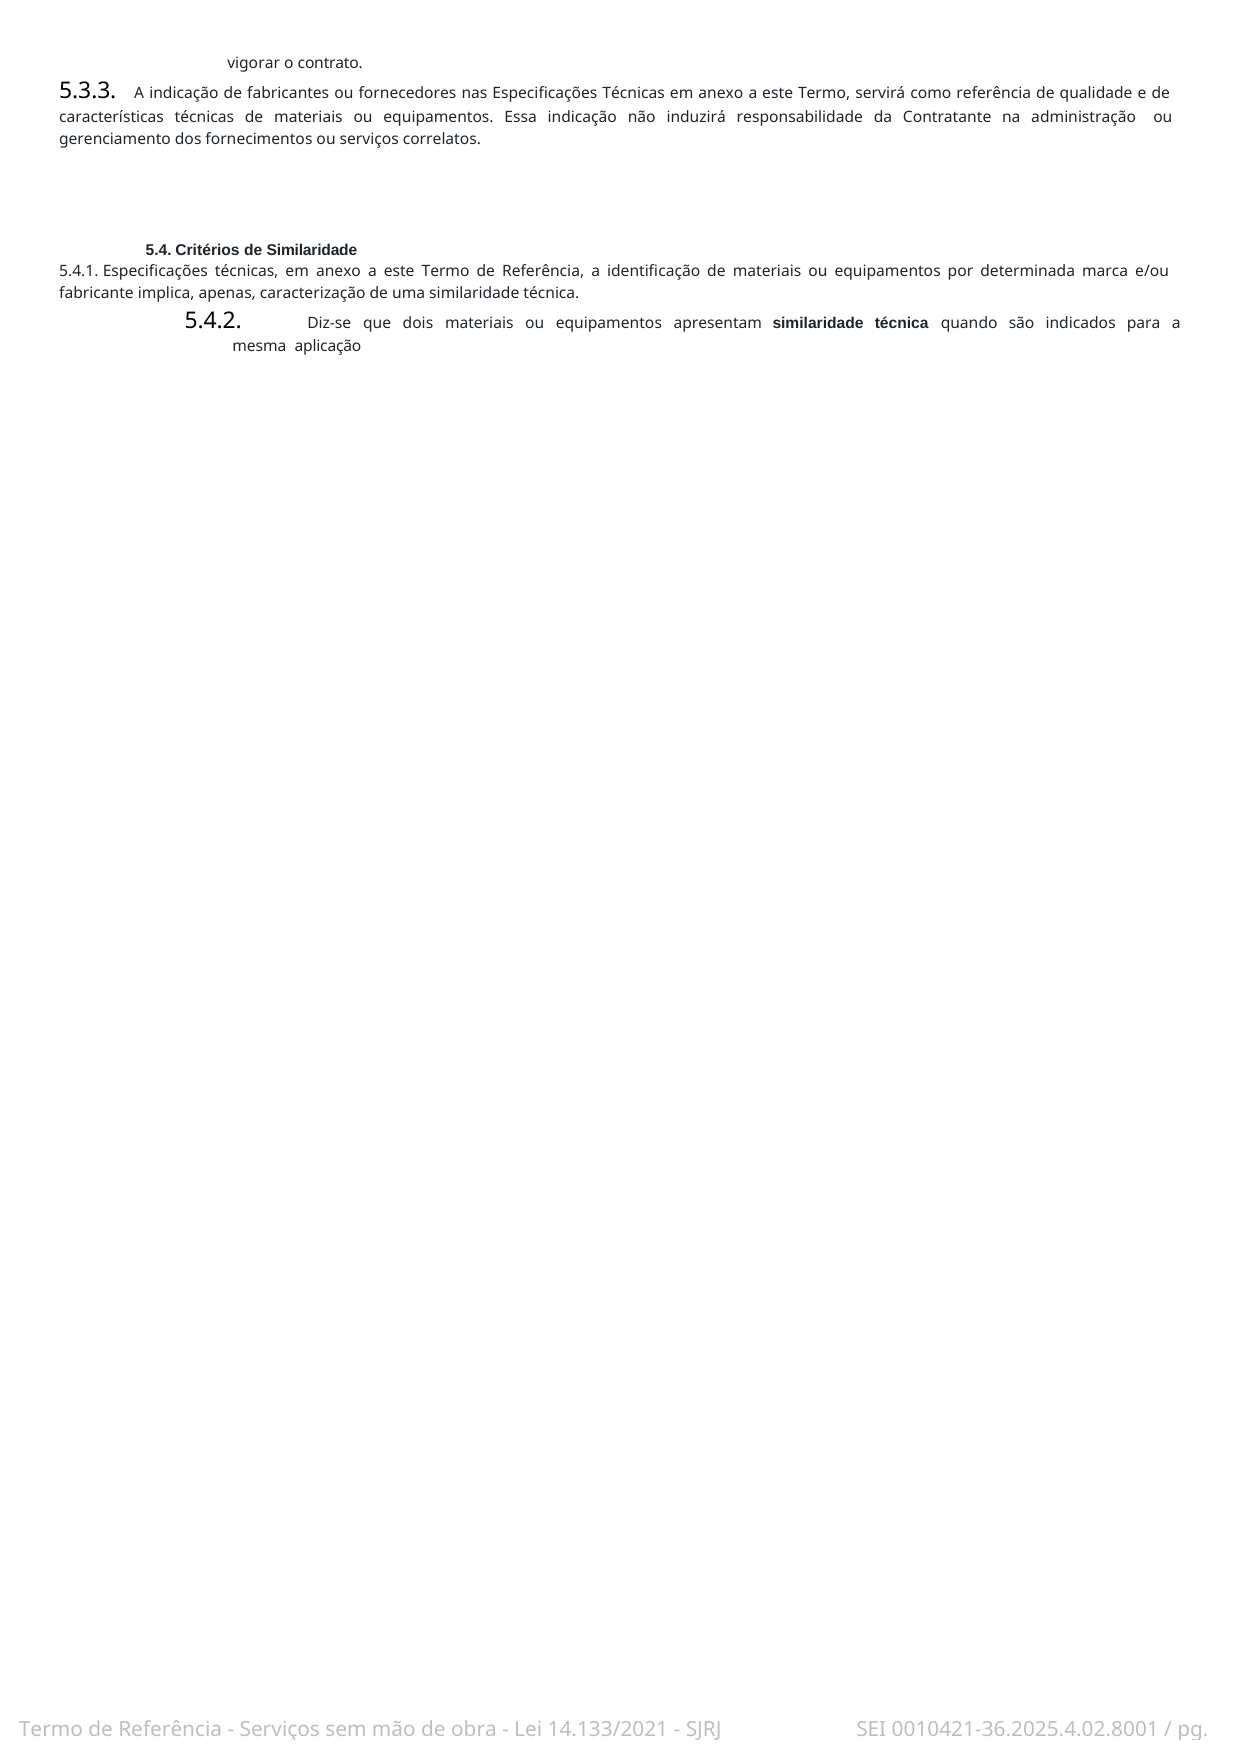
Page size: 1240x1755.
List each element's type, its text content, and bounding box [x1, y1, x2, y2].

list vigorar o contrato. [184, 52, 1181, 73]
list A indicação de fabricantes ou fornecedores nas Especificações Técnicas em anexo a este Termo, servirá como referência de qualidade e de características técnicas de materiais ou equipamentos. Essa indicação não induzirá responsabilidade da Contratante na administração ou gerenciamento dos fornecimentos ou serviços correlatos. [59, 74, 1172, 149]
list Critérios de Similaridade [145, 241, 1181, 259]
list Diz-se que dois materiais ou equipamentos apresentam similaridade técnica quando são indicados para a mesma aplicação [184, 304, 1181, 356]
list Especificações técnicas, em anexo a este Termo de Referência, a identificação de materiais ou equipamentos por determinada marca e/ou fabricante implica, apenas, caracterização de uma similaridade técnica. [59, 260, 1170, 303]
